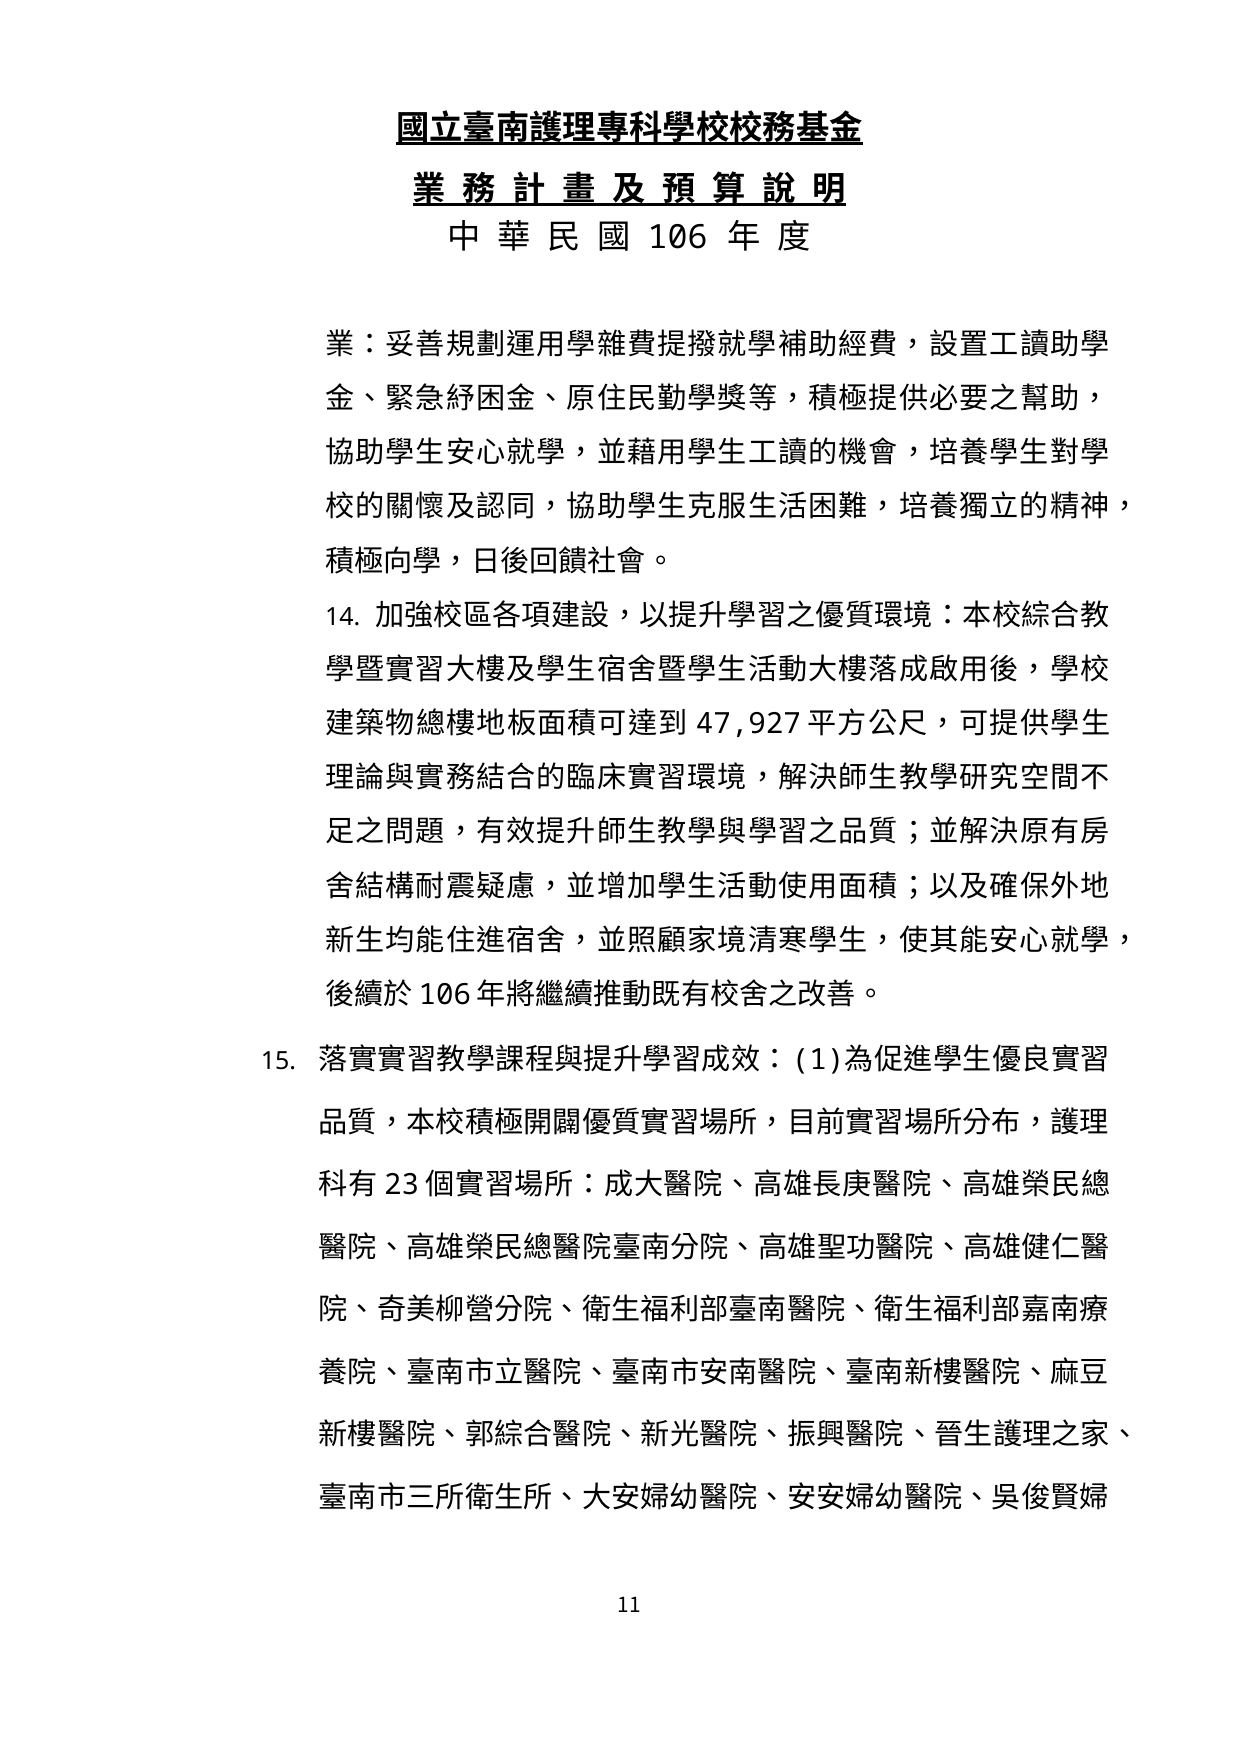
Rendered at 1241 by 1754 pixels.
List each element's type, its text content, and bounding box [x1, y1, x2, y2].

list 加強校區各項建設，以提升學習之優質環境：本校綜合教學暨實習大樓及學生宿舍暨學生活動大樓落成啟用後，學校建築物總樓地板面積可達到47,927平方公尺，可提供學生理論與實務結合的臨床實習環境，解決師生教學研究空間不足之問題，有效提升師生教學與學習之品質；並解決原有房舍結構耐震疑慮，並增加學生活動使用面積；以及確保外地新生均能住進宿舍，並照顧家境清寒學生，使其能安心就學，後續於106年將繼續推動既有校舍之改善。 [325, 582, 1110, 1015]
list 落實實習教學課程與提升學習成效：(1)為促進學生優良實習品質，本校積極開闢優質實習場所，目前實習場所分布，護理科有23個實習場所：成大醫院、高雄長庚醫院、高雄榮民總醫院、高雄榮民總醫院臺南分院、高雄聖功醫院、高雄健仁醫院、奇美柳營分院、衛生福利部臺南醫院、衛生福利部嘉南療養院、臺南市立醫院、臺南市安南醫院、臺南新樓醫院、麻豆新樓醫院、郭綜合醫院、新光醫院、振興醫院、晉生護理之家、臺南市三所衛生所、大安婦幼醫院、安安婦幼醫院、吳俊賢婦產科診所；老人服務事業科有6個實習場所：建平日照中心、臺南仁愛之家新都養護所、吾愛吾家養護中心、聖公護理之家、財團法人台南市私立林澄輝社會福利慈善事業基金會附設澄輝日照中心、YMCA基督教青年社會福利慈善事業基金會。(2)落實教育部校外實習計畫，辦理學生實習意外平安保險及體檢作業，每學期由導師、實習組同仁訪視並關懷實習學生，提升學生實習適應力與學習成效，並建立實習機構教學品質評核機制。 [261, 1015, 1110, 1515]
list 提供清寒學生獎補助與工讀機會，以協助順利完成學業：妥善規劃運用學雜費提撥就學補助經費，設置工讀助學金、緊急紓困金、原住民勤學獎等，積極提供必要之幫助，協助學生安心就學，並藉用學生工讀的機會，培養學生對學校的關懷及認同，協助學生克服生活困難，培養獨立的精神，積極向學，日後回饋社會。 [325, 311, 1110, 582]
